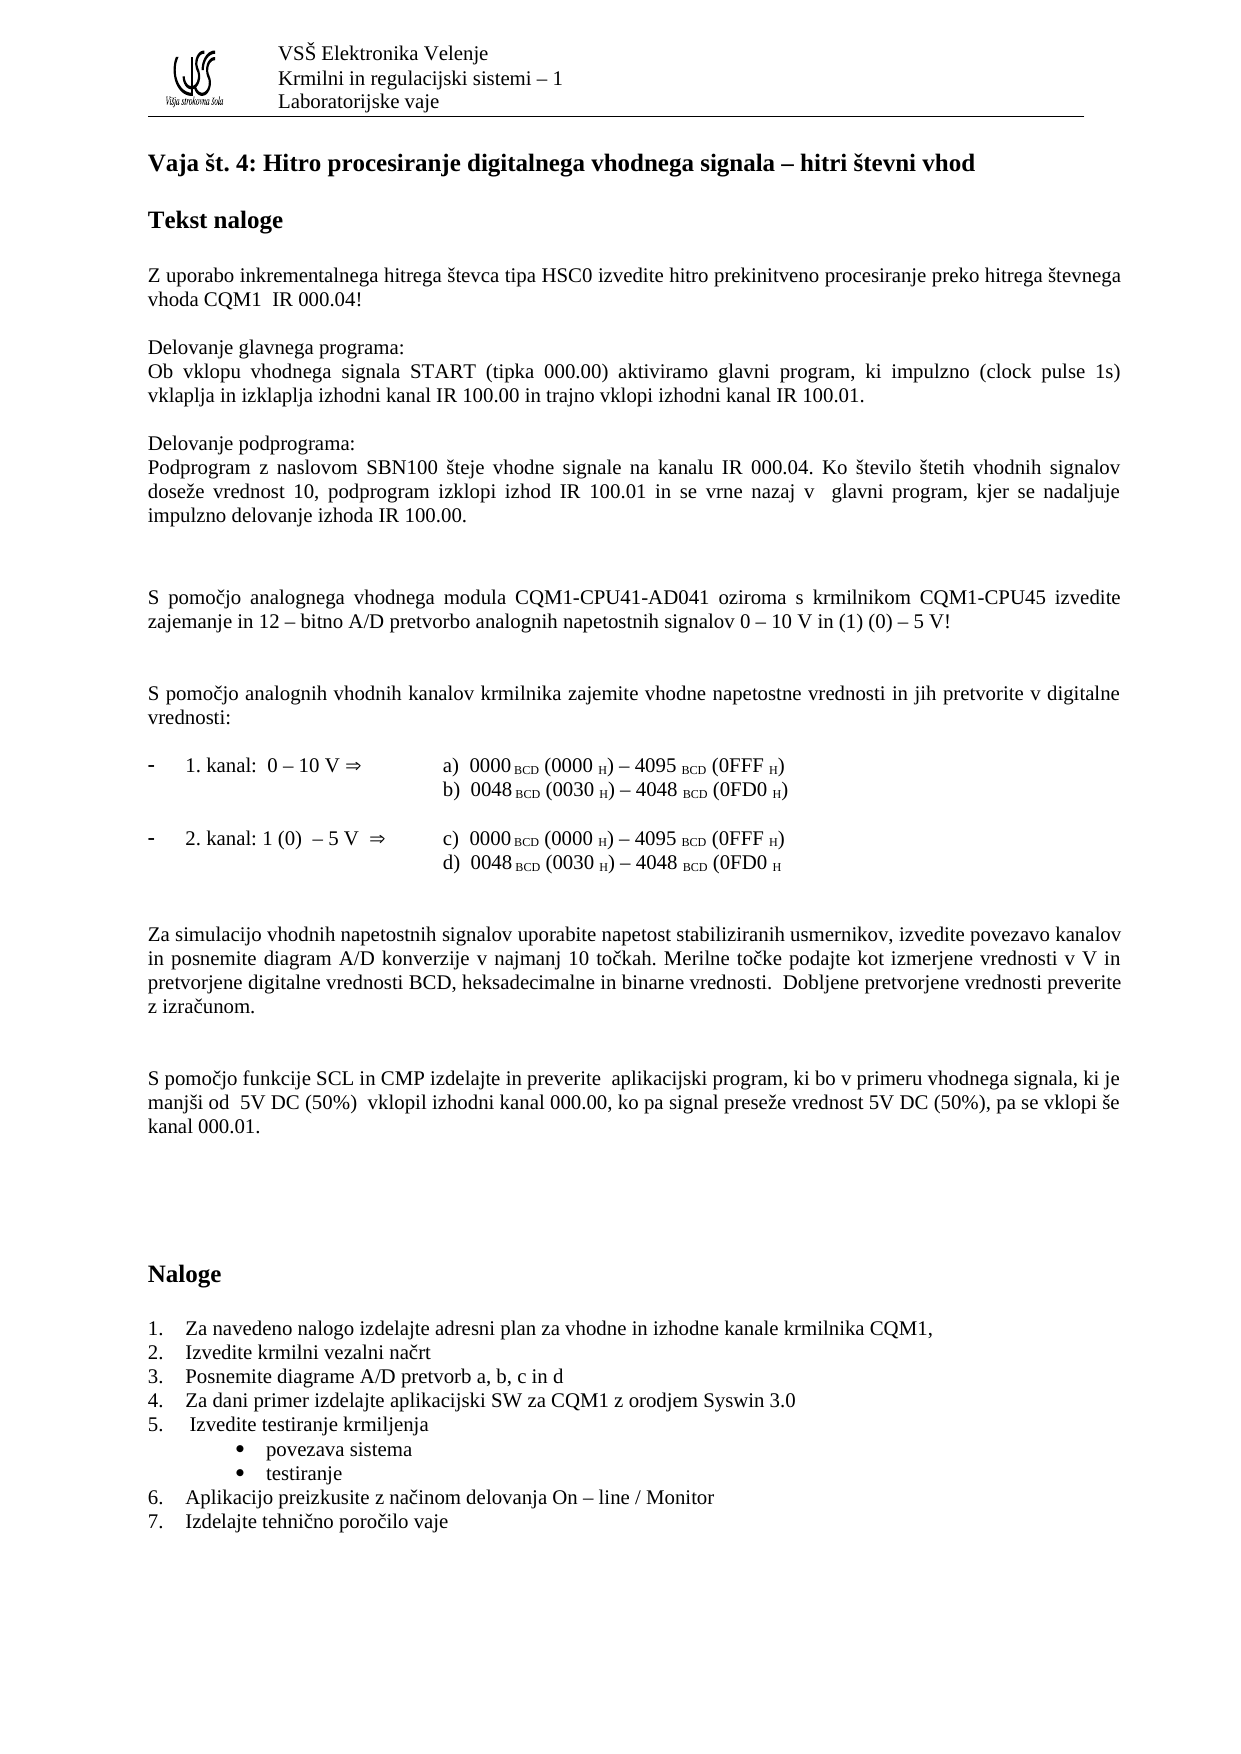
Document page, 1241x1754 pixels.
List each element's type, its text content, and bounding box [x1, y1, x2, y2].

text S pomočjo analognega vhodnega modula CQM1-CPU41-AD041 oziroma s krmilnikom CQM1-CPU45 izvedite zajemanje in 12 – bitno A/D pretvorbo analognih napetostnih signalov 0 – 10 V in (1) (0) – 5 V! [148, 585, 1122, 633]
list povezava sistema [236, 1436, 1122, 1461]
text S pomočjo analognih vhodnih kanalov krmilnika zajemite vhodne napetostne vrednosti in jih pretvorite v digitalne vrednosti: [148, 681, 1122, 729]
text b) 0048 BCD (0030 H) – 4048 BCD (0FD0 H) [369, 777, 1122, 801]
text Tekst naloge [148, 205, 1122, 234]
text Delovanje podprograma: [148, 431, 1122, 455]
text Z uporabo inkrementalnega hitrega števca tipa HSC0 izvedite hitro prekinitveno procesiranje preko hitrega števnega vhoda CQM1 IR 000.04! [148, 263, 1122, 311]
list 2. kanal: 1 (0) – 5 V  c) 0000 BCD (0000 H) – 4095 BCD (0FFF H) [148, 826, 1122, 849]
list Izvedite krmilni vezalni načrt [148, 1340, 1122, 1364]
list testiranje [236, 1461, 1122, 1484]
text 5. Izvedite testiranje krmiljenja [148, 1412, 1122, 1436]
subtitle Naloge [148, 1259, 1122, 1287]
list Izdelajte tehnično poročilo vaje [148, 1509, 1122, 1533]
text Za simulacijo vhodnih napetostnih signalov uporabite napetost stabiliziranih usmernikov, izvedite povezavo kanalov in posnemite diagram A/D konverzije v najmanj 10 točkah. Merilne točke podajte kot izmerjene vrednosti v V in pretvorjene digitalne vrednosti BCD, heksadecimalne in binarne vrednosti. Dobljene pretvorjene vrednosti preverite z izračunom. [148, 922, 1122, 1018]
list Aplikacijo preizkusite z načinom delovanja On – line / Monitor [148, 1484, 1122, 1509]
text Delovanje glavnega programa: [148, 335, 1122, 359]
list 1. kanal: 0 – 10 V  a) 0000 BCD (0000 H) – 4095 BCD (0FFF H) [148, 753, 1122, 777]
list Posnemite diagrame A/D pretvorb a, b, c in d [148, 1364, 1122, 1388]
text Ob vklopu vhodnega signala START (tipka 000.00) aktiviramo glavni program, ki impulzno (clock pulse 1s) vklaplja in izklaplja izhodni kanal IR 100.00 in trajno vklopi izhodni kanal IR 100.01. [148, 359, 1122, 407]
text d) 0048 BCD (0030 H) – 4048 BCD (0FD0 H [148, 849, 1122, 874]
text S pomočjo funkcije SCL in CMP izdelajte in preverite aplikacijski program, ki bo v primeru vhodnega signala, ki je manjši od 5V DC (50%) vklopil izhodni kanal 000.00, ko pa signal preseže vrednost 5V DC (50%), pa se vklopi še kanal 000.01. [148, 1066, 1122, 1138]
list Za navedeno nalogo izdelajte adresni plan za vhodne in izhodne kanale krmilnika CQM1, [148, 1316, 1122, 1340]
list Za dani primer izdelajte aplikacijski SW za CQM1 z orodjem Syswin 3.0 [148, 1388, 1122, 1412]
text Vaja št. 4: Hitro procesiranje digitalnega vhodnega signala – hitri števni vhod [148, 148, 1122, 176]
text Podprogram z naslovom SBN100 šteje vhodne signale na kanalu IR 000.04. Ko število štetih vhodnih signalov doseže vrednost 10, podprogram izklopi izhod IR 100.01 in se vrne nazaj v glavni program, kjer se nadaljuje impulzno delovanje izhoda IR 100.00. [148, 455, 1122, 527]
